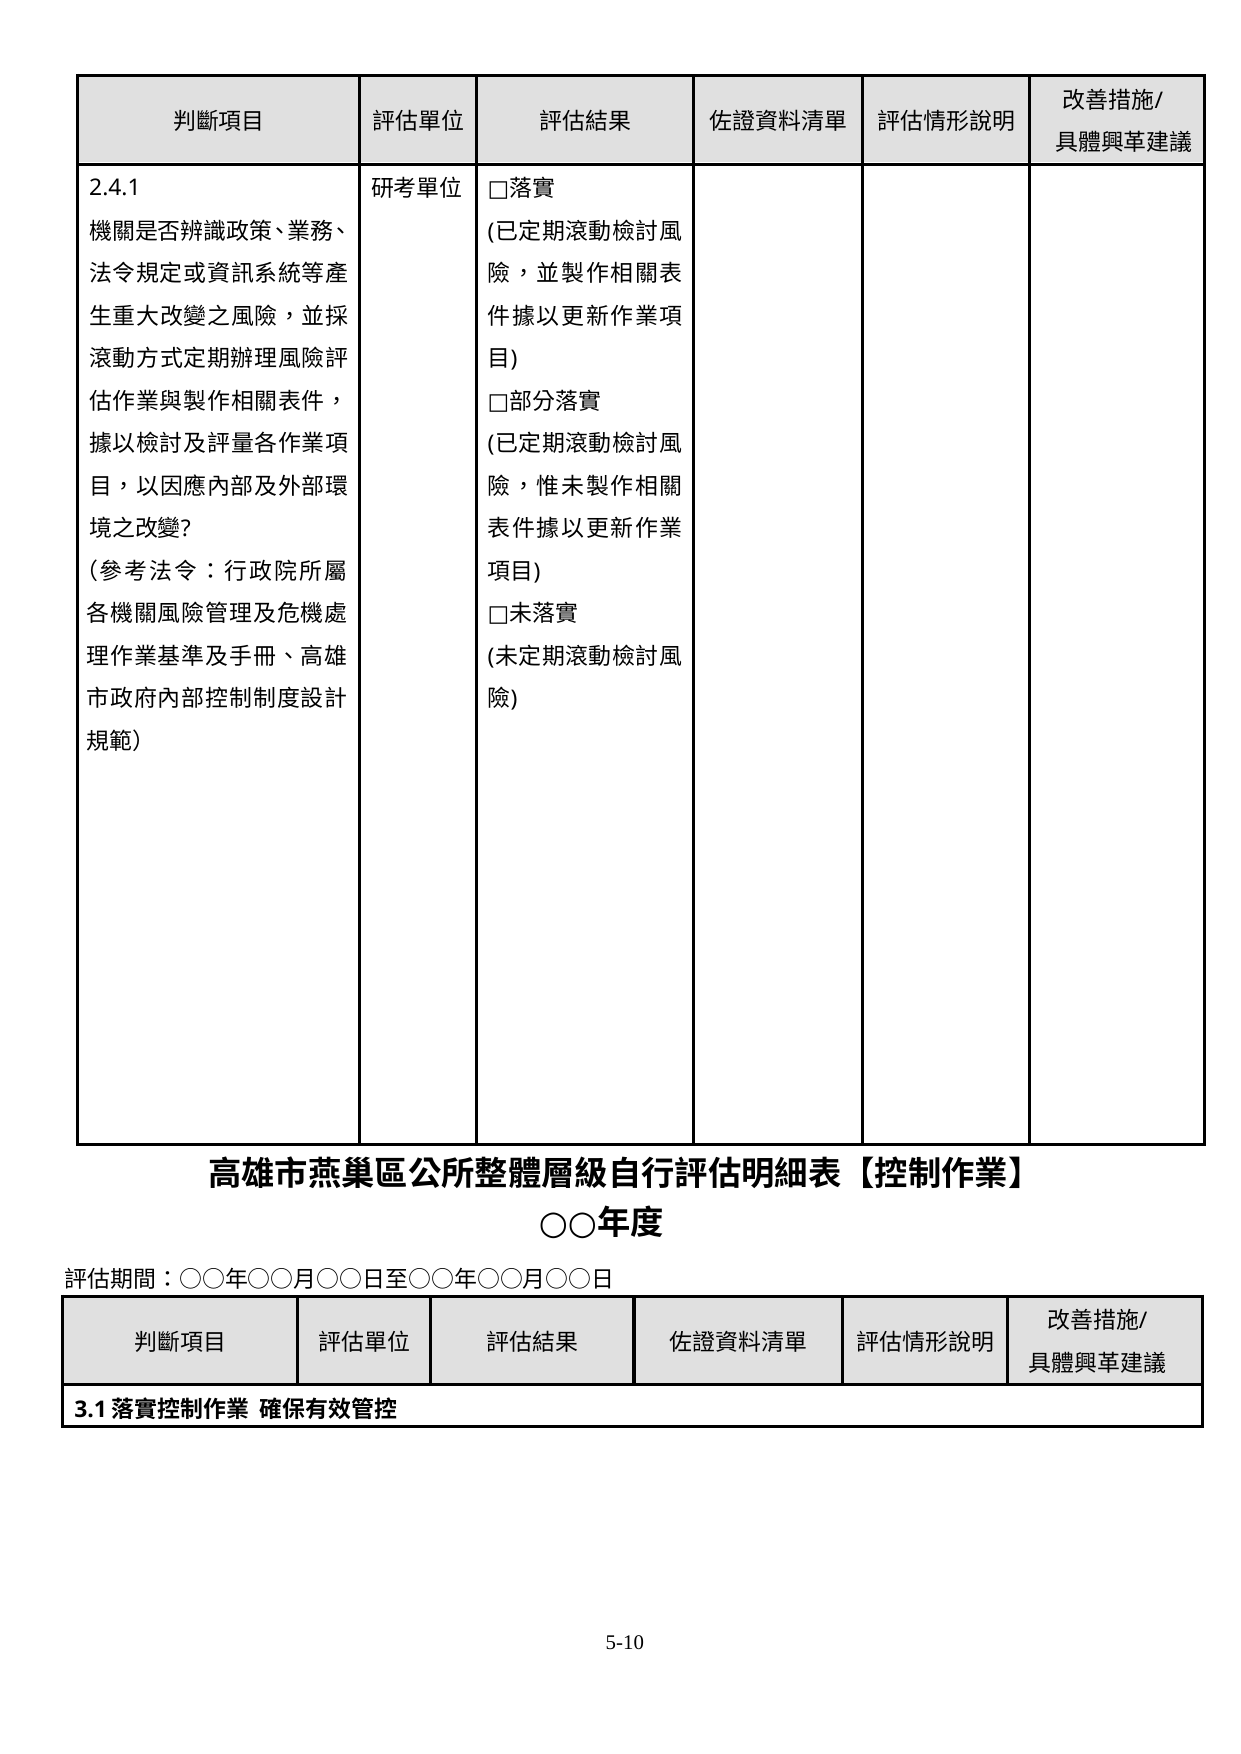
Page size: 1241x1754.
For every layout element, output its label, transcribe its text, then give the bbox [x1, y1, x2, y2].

table_header 評估情形說明 [844, 1298, 1006, 1383]
text 高雄市燕巢區公所整體層級自行評估明細表【控制作業】 [49, 1146, 1199, 1194]
table_header 改善措施/ 具體興革建議 [1009, 1298, 1201, 1383]
table_cell 研考單位 [361, 166, 475, 1143]
table_cell [695, 166, 861, 1143]
text 評估期間：○○年○○月○○日至○○年○○月○○日 [3, 1244, 1199, 1294]
table_header 佐證資料清單 [636, 1298, 841, 1383]
text ○○年度 [3, 1194, 1199, 1244]
table_header 判斷項目 [64, 1298, 296, 1383]
table_header 評估單位 [361, 77, 475, 162]
table_header 評估結果 [478, 77, 692, 162]
table_header 評估單位 [299, 1298, 429, 1383]
table_cell 2.4.1 機關是否辨識政策、業務、法令規定或資訊系統等產生重大改變之風險，並採滾動方式定期辦理風險評估作業與製作相關表件，據以檢討及評量各作業項目，以因應內部及外部環境之改變? （參考法令：行政院所屬各機關風險管理及危機處理作業基準及手冊、高雄市政府內部控制制度設計規範） [79, 166, 358, 1143]
table_cell □落實 (已定期滾動檢討風險，並製作相關表件據以更新作業項目) □部分落實 (已定期滾動檢討風險，惟未製作相關表件據以更新作業項目) □未落實 (未定期滾動檢討風險) [478, 166, 692, 1143]
table_cell [864, 166, 1028, 1143]
table_header 佐證資料清單 [695, 77, 861, 162]
table_header 評估結果 [432, 1298, 632, 1383]
table_header 判斷項目 [79, 77, 358, 162]
table_header 改善措施/ 具體興革建議 [1031, 77, 1203, 162]
table_cell [1031, 166, 1203, 1143]
table_cell 3.1落實控制作業 確保有效管控 [64, 1386, 1201, 1424]
table_header 評估情形說明 [864, 77, 1028, 162]
